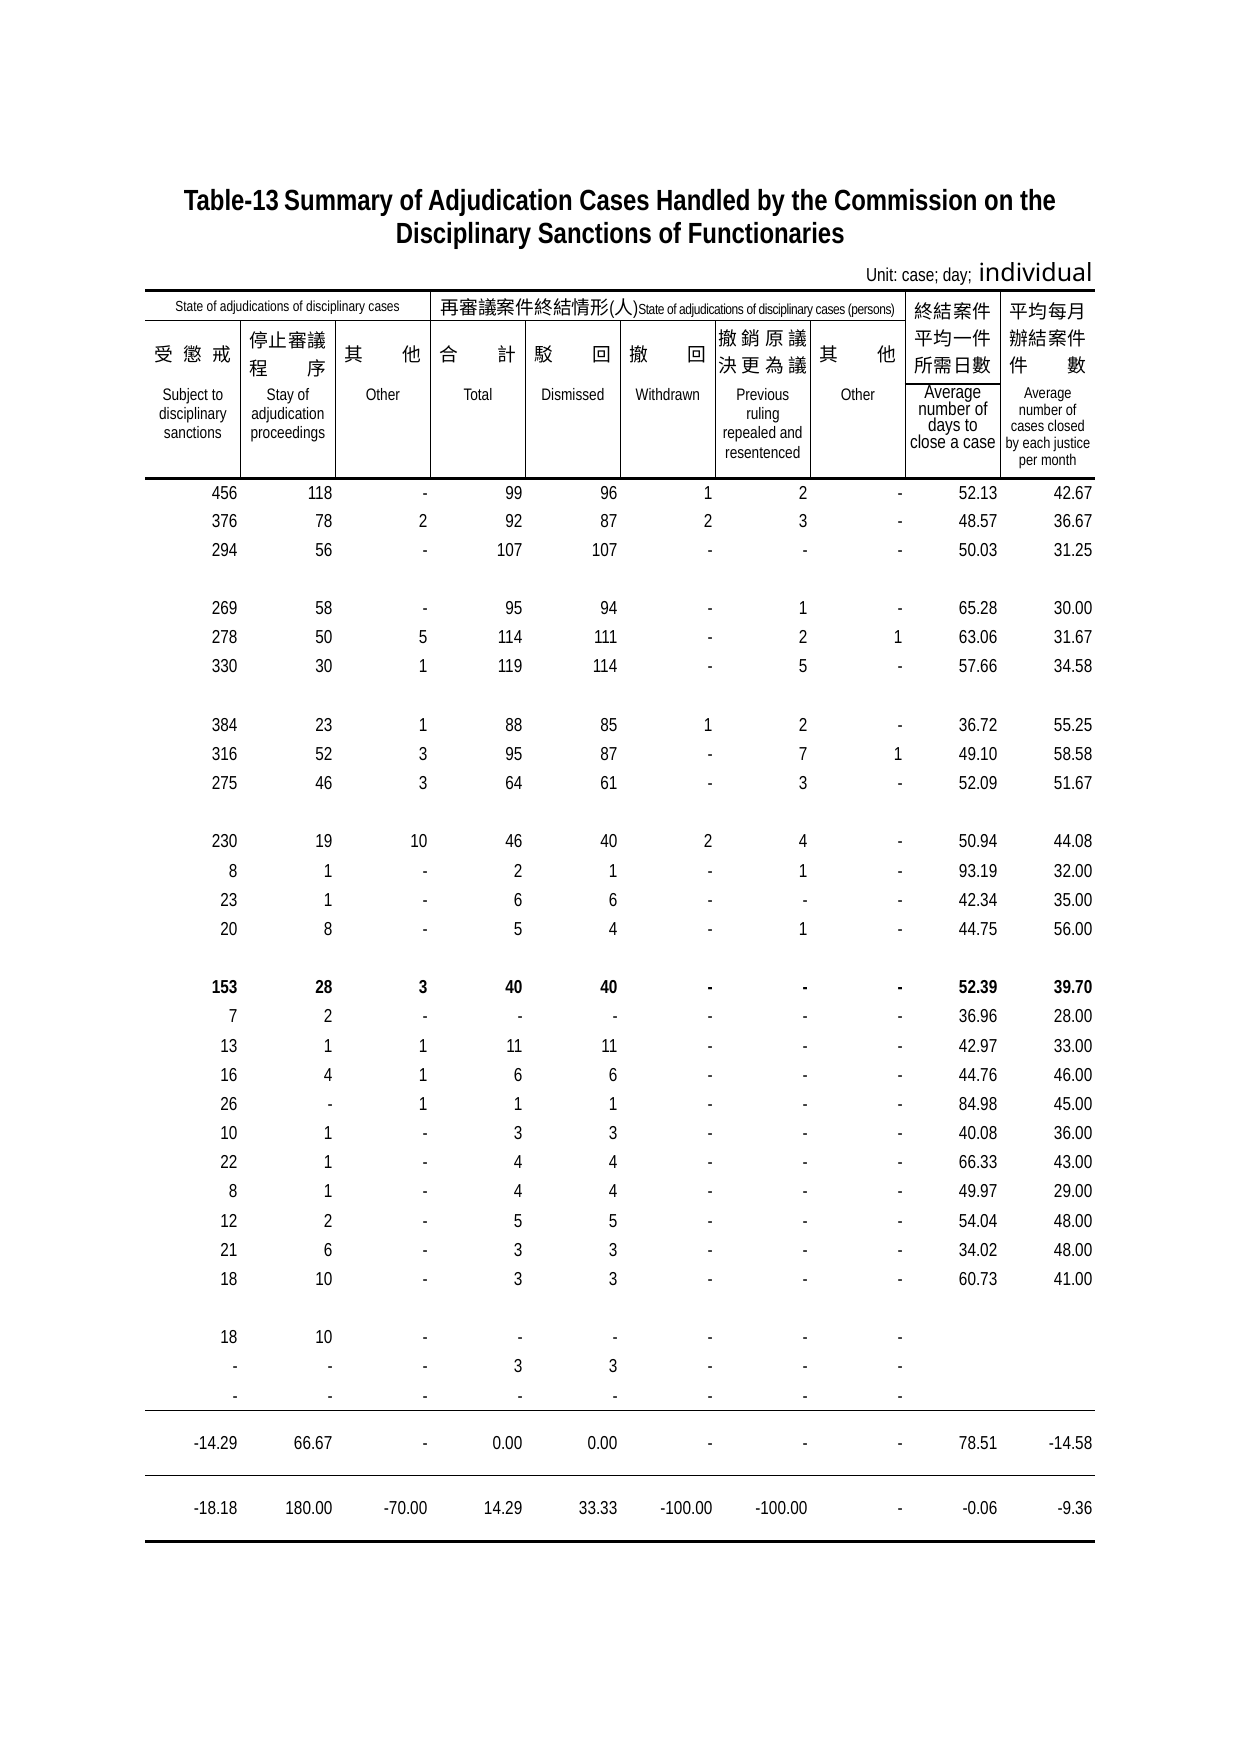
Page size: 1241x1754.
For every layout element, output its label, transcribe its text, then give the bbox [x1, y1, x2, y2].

table_cell - [810, 1118, 905, 1147]
table_cell - [715, 1206, 810, 1235]
table_cell [810, 798, 905, 827]
table_cell 其他 [811, 321, 905, 383]
table_cell 停止審議程序 [241, 321, 335, 383]
table_cell 50 [240, 623, 335, 652]
table_cell 1 [620, 710, 715, 739]
table_cell 96 [525, 480, 620, 506]
table_cell [335, 943, 430, 972]
table_cell 4 [430, 1148, 525, 1177]
table_cell 4 [430, 1177, 525, 1206]
table_cell - [810, 1206, 905, 1235]
table_cell 0.00 [525, 1411, 620, 1475]
table_cell - [240, 1089, 335, 1118]
table_cell [905, 1381, 1000, 1410]
table_cell - [715, 1381, 810, 1410]
table_cell [430, 943, 525, 972]
table_cell - [620, 1148, 715, 1177]
table_cell - [810, 593, 905, 622]
table_cell - [335, 480, 430, 506]
table_cell 駁回 [526, 321, 620, 383]
table_cell - [810, 1411, 905, 1475]
table_cell 114 [430, 623, 525, 652]
table_cell [430, 564, 525, 593]
table_cell 43.00 [1000, 1148, 1095, 1177]
table_cell 54.04 [905, 1206, 1000, 1235]
table_cell Other [811, 383, 905, 477]
table_cell 85 [525, 710, 620, 739]
table_cell [240, 798, 335, 827]
table_cell Average number of days to close a case [906, 385, 1000, 477]
table_cell - [525, 1002, 620, 1031]
table_cell 13 [145, 1031, 240, 1060]
table_cell 12 [145, 1206, 240, 1235]
table_cell 55.25 [1000, 710, 1095, 739]
table_cell 22 [145, 1148, 240, 1177]
table_cell - [715, 1177, 810, 1206]
table_cell 48.57 [905, 506, 1000, 535]
table_cell [145, 943, 240, 972]
table_cell 56.00 [1000, 914, 1095, 943]
table_cell 40 [525, 827, 620, 856]
table_cell - [335, 1206, 430, 1235]
table_cell [905, 943, 1000, 972]
table_cell [1000, 564, 1095, 593]
table_cell 41.00 [1000, 1264, 1095, 1293]
table_cell 36.96 [905, 1002, 1000, 1031]
table_cell 1 [335, 1089, 430, 1118]
table_cell 50.94 [905, 827, 1000, 856]
table_cell 6 [430, 885, 525, 914]
table_cell 4 [525, 914, 620, 943]
table_cell - [810, 480, 905, 506]
table_cell - [525, 1381, 620, 1410]
table_cell 18 [145, 1323, 240, 1352]
table_cell - [810, 1323, 905, 1352]
table_cell 33.33 [525, 1476, 620, 1540]
table_cell 1 [240, 885, 335, 914]
table_cell 35.00 [1000, 885, 1095, 914]
table_cell 5 [715, 652, 810, 681]
table_cell - [335, 1177, 430, 1206]
table_cell 278 [145, 623, 240, 652]
table_cell - [620, 535, 715, 564]
table_cell [335, 564, 430, 593]
table_cell 1 [240, 1148, 335, 1177]
table_cell 30 [240, 652, 335, 681]
table_cell - [430, 1381, 525, 1410]
table_header 終結案件平均一件所需日數 [906, 292, 1000, 383]
table_cell 50.03 [905, 535, 1000, 564]
table_cell [620, 798, 715, 827]
table_cell 78.51 [905, 1411, 1000, 1475]
table_cell [905, 681, 1000, 710]
table_cell - [620, 1411, 715, 1475]
table_cell - [620, 1031, 715, 1060]
table_cell 230 [145, 827, 240, 856]
table_cell Subject to disciplinary sanctions [145, 383, 240, 477]
table_cell 5 [430, 914, 525, 943]
table_cell - [810, 652, 905, 681]
table_cell -14.58 [1000, 1411, 1095, 1475]
table_cell [810, 564, 905, 593]
table_cell [240, 1293, 335, 1322]
table_cell [1000, 943, 1095, 972]
table_cell - [335, 1381, 430, 1410]
table_cell Total [431, 383, 525, 477]
table_cell - [620, 1002, 715, 1031]
table_cell - [620, 885, 715, 914]
table_cell [905, 1293, 1000, 1322]
table_cell 10 [335, 827, 430, 856]
table_cell Stay of adjudication proceedings [241, 383, 335, 477]
table_cell [525, 798, 620, 827]
table_cell 63.06 [905, 623, 1000, 652]
table_cell 45.00 [1000, 1089, 1095, 1118]
table_cell 52.39 [905, 973, 1000, 1002]
table_cell - [430, 1002, 525, 1031]
table_cell 52.13 [905, 480, 1000, 506]
table_cell 8 [240, 914, 335, 943]
table_cell - [335, 885, 430, 914]
table_cell 10 [145, 1118, 240, 1147]
table_cell - [335, 1411, 430, 1475]
table_cell 2 [240, 1002, 335, 1031]
table_cell - [810, 856, 905, 885]
table_cell [430, 1293, 525, 1322]
table_cell - [335, 1352, 430, 1381]
table_cell 2 [715, 710, 810, 739]
table_cell - [715, 1002, 810, 1031]
table_cell 8 [145, 856, 240, 885]
table_cell [1000, 798, 1095, 827]
table_cell - [810, 885, 905, 914]
table_cell 40.08 [905, 1118, 1000, 1147]
table_cell 1 [620, 480, 715, 506]
table_cell 3 [430, 1118, 525, 1147]
table_cell - [240, 1352, 335, 1381]
table_cell Average number of cases closed by each justice per month [1001, 383, 1095, 477]
table_cell 3 [335, 768, 430, 797]
table_cell 44.08 [1000, 827, 1095, 856]
table_cell 58 [240, 593, 335, 622]
text Table-13 Summary of Adjudication Cases Handled by the Commission on the Disciplinary Sanctions of Functionaries [148, 183, 1092, 250]
table_cell 3 [715, 768, 810, 797]
table_cell 294 [145, 535, 240, 564]
table_cell - [620, 1323, 715, 1352]
table_cell - [810, 1002, 905, 1031]
table_cell 6 [430, 1060, 525, 1089]
table_cell - [145, 1381, 240, 1410]
table_cell 1 [810, 739, 905, 768]
table_cell Withdrawn [621, 383, 715, 477]
table_cell [430, 681, 525, 710]
table_cell 2 [715, 623, 810, 652]
table_cell 4 [715, 827, 810, 856]
table_cell 95 [430, 739, 525, 768]
table_cell - [810, 914, 905, 943]
table_cell 40 [430, 973, 525, 1002]
table_cell 4 [240, 1060, 335, 1089]
table_cell 39.70 [1000, 973, 1095, 1002]
table_cell - [335, 914, 430, 943]
table_cell 2 [620, 506, 715, 535]
table_cell 1 [335, 652, 430, 681]
table_cell - [335, 1118, 430, 1147]
table_cell 11 [525, 1031, 620, 1060]
table_cell 84.98 [905, 1089, 1000, 1118]
table_cell 48.00 [1000, 1206, 1095, 1235]
table_cell 10 [240, 1264, 335, 1293]
table_cell 44.76 [905, 1060, 1000, 1089]
table_cell [145, 798, 240, 827]
table_cell [905, 1323, 1000, 1352]
table_cell 20 [145, 914, 240, 943]
table_cell - [810, 1177, 905, 1206]
table_cell [240, 681, 335, 710]
table_cell [145, 681, 240, 710]
table_cell 316 [145, 739, 240, 768]
table_cell - [335, 856, 430, 885]
table_cell 31.25 [1000, 535, 1095, 564]
table_cell - [715, 1031, 810, 1060]
table_cell - [810, 710, 905, 739]
table_cell 275 [145, 768, 240, 797]
table_cell - [715, 1118, 810, 1147]
table_cell 36.67 [1000, 506, 1095, 535]
table_cell 18 [145, 1264, 240, 1293]
table_cell - [715, 1089, 810, 1118]
table_cell 51.67 [1000, 768, 1095, 797]
table_cell Previous ruling repealed and resentenced [716, 383, 810, 477]
table_cell 40 [525, 973, 620, 1002]
table_cell 34.02 [905, 1235, 1000, 1264]
table_cell 2 [715, 480, 810, 506]
table_cell 11 [430, 1031, 525, 1060]
table_cell 10 [240, 1323, 335, 1352]
table_cell - [810, 535, 905, 564]
table_cell [145, 1293, 240, 1322]
table_cell 49.10 [905, 739, 1000, 768]
table_cell 87 [525, 506, 620, 535]
table_cell 92 [430, 506, 525, 535]
table_cell [525, 681, 620, 710]
table_cell 1 [335, 1060, 430, 1089]
table_cell -14.29 [145, 1411, 240, 1475]
table_cell - [620, 1381, 715, 1410]
table_cell 36.00 [1000, 1118, 1095, 1147]
table_cell 6 [525, 1060, 620, 1089]
table_cell [525, 564, 620, 593]
table_cell - [715, 1060, 810, 1089]
table_cell 107 [430, 535, 525, 564]
table_cell 21 [145, 1235, 240, 1264]
table_cell 28.00 [1000, 1002, 1095, 1031]
table_cell 其他 [336, 321, 430, 383]
table_cell 6 [240, 1235, 335, 1264]
table_cell - [810, 1031, 905, 1060]
table_cell - [810, 1381, 905, 1410]
table_cell - [240, 1381, 335, 1410]
table_cell 107 [525, 535, 620, 564]
table_cell 1 [240, 1177, 335, 1206]
table_cell - [620, 623, 715, 652]
table_cell 66.67 [240, 1411, 335, 1475]
table_cell - [810, 1476, 905, 1540]
table_cell -100.00 [620, 1476, 715, 1540]
table_cell 31.67 [1000, 623, 1095, 652]
table_cell 23 [145, 885, 240, 914]
table_cell 180.00 [240, 1476, 335, 1540]
table_cell - [715, 973, 810, 1002]
table_cell 57.66 [905, 652, 1000, 681]
table_cell - [810, 1089, 905, 1118]
table_cell [620, 564, 715, 593]
table_cell [905, 1352, 1000, 1381]
table_cell - [620, 739, 715, 768]
table_cell 3 [525, 1352, 620, 1381]
table_cell 330 [145, 652, 240, 681]
table_cell -9.36 [1000, 1476, 1095, 1540]
table_cell - [715, 1148, 810, 1177]
table_cell - [620, 1060, 715, 1089]
table_cell - [715, 1323, 810, 1352]
table_cell - [715, 1411, 810, 1475]
table_cell - [335, 1235, 430, 1264]
table_cell 87 [525, 739, 620, 768]
table_cell [430, 798, 525, 827]
table_cell 3 [430, 1352, 525, 1381]
table_cell 1 [715, 593, 810, 622]
table_cell [335, 681, 430, 710]
table_cell 1 [240, 1031, 335, 1060]
table_cell - [715, 535, 810, 564]
table_cell - [145, 1352, 240, 1381]
table_header 再審議案件終結情形(人)State of adjudications of disciplinary cases (persons) [431, 292, 905, 320]
table_cell - [810, 768, 905, 797]
table_cell 3 [430, 1235, 525, 1264]
table_cell 153 [145, 973, 240, 1002]
table_cell 3 [430, 1264, 525, 1293]
table_cell - [525, 1323, 620, 1352]
table_cell 3 [335, 739, 430, 768]
table_cell 3 [715, 506, 810, 535]
table_cell - [715, 1264, 810, 1293]
table_cell 46 [430, 827, 525, 856]
table_cell - [620, 973, 715, 1002]
table_cell - [620, 856, 715, 885]
table_cell - [335, 535, 430, 564]
table_cell [335, 798, 430, 827]
table_cell - [715, 1352, 810, 1381]
table_cell 94 [525, 593, 620, 622]
table_cell 3 [525, 1235, 620, 1264]
table_cell [810, 681, 905, 710]
table_cell [1000, 1323, 1095, 1352]
table_cell [620, 943, 715, 972]
table_cell 23 [240, 710, 335, 739]
table_cell 61 [525, 768, 620, 797]
table_cell - [335, 1148, 430, 1177]
table_cell Other [336, 383, 430, 477]
table_cell 1 [715, 856, 810, 885]
table_cell 撤回 [621, 321, 715, 383]
table_cell - [810, 973, 905, 1002]
table_cell -18.18 [145, 1476, 240, 1540]
table_cell - [810, 506, 905, 535]
table_cell 46.00 [1000, 1060, 1095, 1089]
table_cell [525, 943, 620, 972]
table_cell - [715, 885, 810, 914]
table_cell - [620, 1177, 715, 1206]
table_cell 29.00 [1000, 1177, 1095, 1206]
table_cell [715, 681, 810, 710]
table_cell 42.67 [1000, 480, 1095, 506]
table_cell [620, 1293, 715, 1322]
table_cell 42.97 [905, 1031, 1000, 1060]
table_cell - [810, 1235, 905, 1264]
table_cell 1 [525, 1089, 620, 1118]
table_cell - [810, 1352, 905, 1381]
table_cell 52 [240, 739, 335, 768]
table_cell - [620, 593, 715, 622]
table_cell 4 [525, 1148, 620, 1177]
table_cell 48.00 [1000, 1235, 1095, 1264]
table_cell 3 [525, 1264, 620, 1293]
table_cell 66.33 [905, 1148, 1000, 1177]
table_cell [1000, 681, 1095, 710]
table_header 平均每月辦結案件件數 [1001, 292, 1095, 383]
table_cell 19 [240, 827, 335, 856]
table_cell - [620, 1089, 715, 1118]
table_cell - [620, 1235, 715, 1264]
table_cell 42.34 [905, 885, 1000, 914]
table_cell 1 [240, 856, 335, 885]
table_cell [1000, 1352, 1095, 1381]
table_cell - [335, 1002, 430, 1031]
table_cell 376 [145, 506, 240, 535]
table_cell 93.19 [905, 856, 1000, 885]
table_cell [145, 564, 240, 593]
table_cell 受懲戒 [145, 321, 240, 383]
table_cell 1 [430, 1089, 525, 1118]
table_cell 14.29 [430, 1476, 525, 1540]
table_cell [620, 681, 715, 710]
table_cell 8 [145, 1177, 240, 1206]
table_cell - [810, 1264, 905, 1293]
table_cell 1 [810, 623, 905, 652]
table_cell - [335, 593, 430, 622]
table_cell - [335, 1323, 430, 1352]
table_cell 16 [145, 1060, 240, 1089]
table_cell [525, 1293, 620, 1322]
table_cell 5 [335, 623, 430, 652]
table_cell 99 [430, 480, 525, 506]
table_cell - [430, 1323, 525, 1352]
table_cell - [810, 1148, 905, 1177]
table_cell [715, 564, 810, 593]
table_cell - [620, 652, 715, 681]
table_cell - [620, 914, 715, 943]
table_cell [240, 943, 335, 972]
table_cell [715, 798, 810, 827]
table_cell 384 [145, 710, 240, 739]
table_cell 44.75 [905, 914, 1000, 943]
table_cell [1000, 1293, 1095, 1322]
table_cell 114 [525, 652, 620, 681]
table_cell [240, 564, 335, 593]
table_cell 95 [430, 593, 525, 622]
table_cell 1 [525, 856, 620, 885]
table_cell 65.28 [905, 593, 1000, 622]
table_cell - [715, 1235, 810, 1264]
table_cell 7 [715, 739, 810, 768]
table_cell [810, 1293, 905, 1322]
table_cell - [810, 1060, 905, 1089]
table_cell - [620, 1352, 715, 1381]
table_cell -70.00 [335, 1476, 430, 1540]
table_cell 56 [240, 535, 335, 564]
table_cell 2 [620, 827, 715, 856]
table_cell 4 [525, 1177, 620, 1206]
table_cell 7 [145, 1002, 240, 1031]
table_cell 64 [430, 768, 525, 797]
table_cell 2 [430, 856, 525, 885]
table_cell 2 [335, 506, 430, 535]
table_cell 119 [430, 652, 525, 681]
table_cell 30.00 [1000, 593, 1095, 622]
table_cell [715, 943, 810, 972]
table_cell 36.72 [905, 710, 1000, 739]
table_cell 33.00 [1000, 1031, 1095, 1060]
table_cell -0.06 [905, 1476, 1000, 1540]
table_cell 撤銷原議決更為議決 [716, 321, 810, 383]
table_cell 46 [240, 768, 335, 797]
table_cell 269 [145, 593, 240, 622]
table_cell 1 [240, 1118, 335, 1147]
table_cell 32.00 [1000, 856, 1095, 885]
table_cell [810, 943, 905, 972]
table_cell - [620, 1264, 715, 1293]
table_cell [715, 1293, 810, 1322]
table_cell - [620, 768, 715, 797]
table_cell 1 [715, 914, 810, 943]
text Unit: case; day; individual [148, 255, 1092, 289]
table_cell 60.73 [905, 1264, 1000, 1293]
table_cell 2 [240, 1206, 335, 1235]
table_cell 0.00 [430, 1411, 525, 1475]
table_cell 456 [145, 480, 240, 506]
table_cell 118 [240, 480, 335, 506]
table_cell 58.58 [1000, 739, 1095, 768]
table_cell [1000, 1381, 1095, 1410]
table_cell - [335, 1264, 430, 1293]
table_cell 3 [335, 973, 430, 1002]
table_cell Dismissed [526, 383, 620, 477]
table_cell [905, 798, 1000, 827]
table_cell 1 [335, 710, 430, 739]
table_cell 6 [525, 885, 620, 914]
table_cell [335, 1293, 430, 1322]
table_cell 49.97 [905, 1177, 1000, 1206]
table_cell 78 [240, 506, 335, 535]
table_cell 28 [240, 973, 335, 1002]
table_cell -100.00 [715, 1476, 810, 1540]
table_cell 52.09 [905, 768, 1000, 797]
table_cell - [620, 1206, 715, 1235]
table_cell 3 [525, 1118, 620, 1147]
table_cell 5 [430, 1206, 525, 1235]
table_cell 111 [525, 623, 620, 652]
table_cell - [810, 827, 905, 856]
table_cell 5 [525, 1206, 620, 1235]
table_cell [905, 564, 1000, 593]
table_cell 合計 [431, 321, 525, 383]
table_cell 34.58 [1000, 652, 1095, 681]
table_cell 88 [430, 710, 525, 739]
table_cell - [620, 1118, 715, 1147]
table_header State of adjudications of disciplinary cases [145, 292, 430, 320]
table_cell 1 [335, 1031, 430, 1060]
table_cell 26 [145, 1089, 240, 1118]
